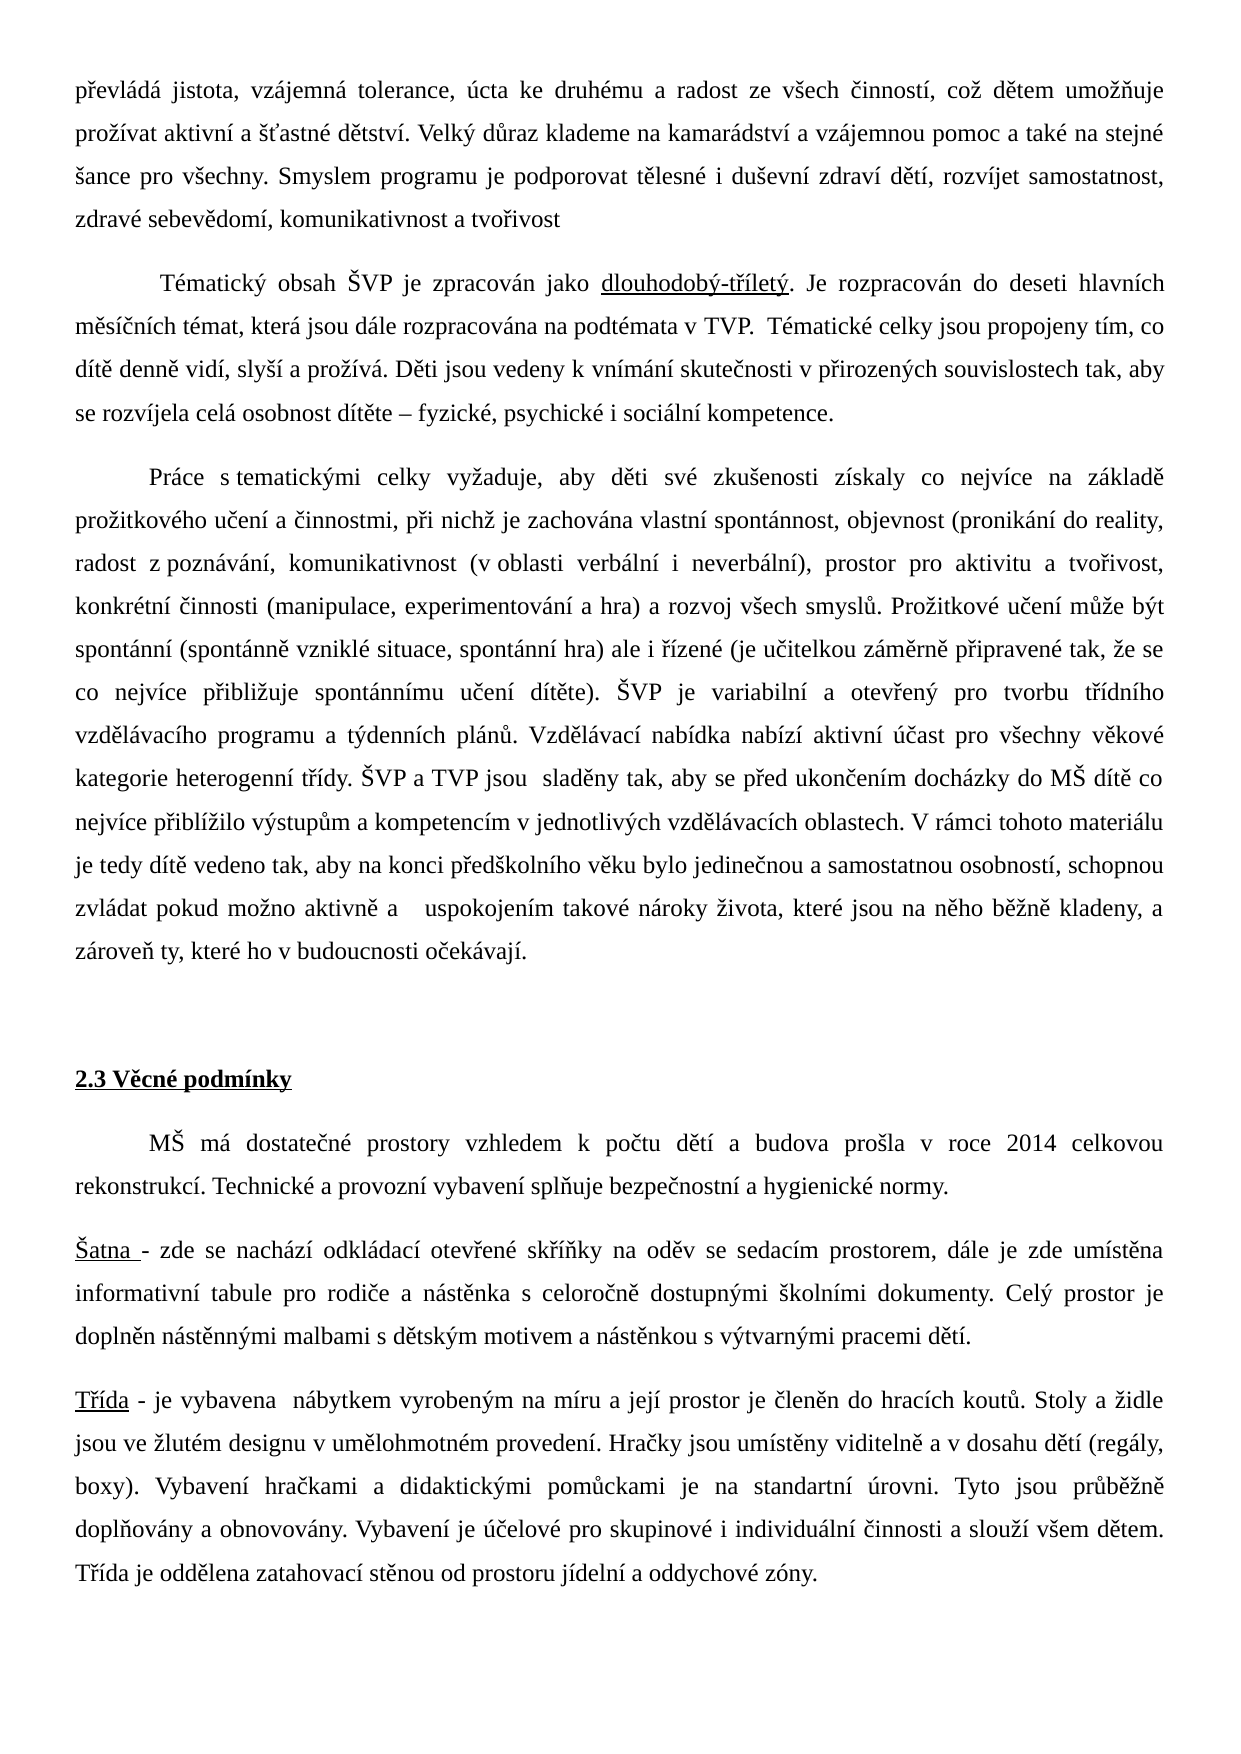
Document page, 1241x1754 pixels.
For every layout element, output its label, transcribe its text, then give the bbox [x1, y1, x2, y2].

text Práce s tematickými celky vyžaduje, aby děti své zkušenosti získaly co nejvíce na základě prožitkového učení a činnostmi, při nichž je zachována vlastní spontánnost, objevnost (pronikání do reality, radost z poznávání, komunikativnost (v oblasti verbální i neverbální), prostor pro aktivitu a tvořivost, konkrétní činnosti (manipulace, experimentování a hra) a rozvoj všech smyslů. Prožitkové učení může být spontánní (spontánně vzniklé situace, spontánní hra) ale i řízené (je učitelkou záměrně připravené tak, že se co nejvíce přibližuje spontánnímu učení dítěte). ŠVP je variabilní a otevřený pro tvorbu třídního vzdělávacího programu a týdenních plánů. Vzdělávací nabídka nabízí aktivní účast pro všechny věkové kategorie heterogenní třídy. ŠVP a TVP jsou sladěny tak, aby se před ukončením docházky do MŠ dítě co nejvíce přiblížilo výstupům a kompetencím v jednotlivých vzdělávacích oblastech. V rámci tohoto materiálu je tedy dítě vedeno tak, aby na konci předškolního věku bylo jedinečnou a samostatnou osobností, schopnou zvládat pokud možno aktivně a uspokojením takové nároky života, které jsou na něho běžně kladeny, a zároveň ty, které ho v budoucnosti očekávají. [75, 462, 1165, 965]
text MŠ má dostatečné prostory vzhledem k počtu dětí a budova prošla v roce 2014 celkovou rekonstrukcí. Technické a provozní vybavení splňuje bezpečnostní a hygienické normy. [75, 1128, 1165, 1200]
text Šatna - zde se nachází odkládací otevřené skříňky na oděv se sedacím prostorem, dále je zde umístěna informativní tabule pro rodiče a nástěnka s celoročně dostupnými školními dokumenty. Celý prostor je doplněn nástěnnými malbami s dětským motivem a nástěnkou s výtvarnými pracemi dětí. [75, 1235, 1165, 1350]
text Třída - je vybavena nábytkem vyrobeným na míru a její prostor je členěn do hracích koutů. Stoly a židle jsou ve žlutém designu v umělohmotném provedení. Hračky jsou umístěny viditelně a v dosahu dětí (regály, boxy). Vybavení hračkami a didaktickými pomůckami je na standartní úrovni. Tyto jsou průběžně doplňovány a obnovovány. Vybavení je účelové pro skupinové i individuální činnosti a slouží všem dětem. Třída je oddělena zatahovací stěnou od prostoru jídelní a oddychové zóny. [75, 1385, 1165, 1586]
text převládá jistota, vzájemná tolerance, úcta ke druhému a radost ze všech činností, což dětem umožňuje prožívat aktivní a šťastné dětství. Velký důraz klademe na kamarádství a vzájemnou pomoc a také na stejné šance pro všechny. Smyslem programu je podporovat tělesné i duševní zdraví dětí, rozvíjet samostatnost, zdravé sebevědomí, komunikativnost a tvořivost [75, 75, 1165, 233]
text 2.3 Věcné podmínky [75, 1064, 1165, 1093]
text Tématický obsah ŠVP je zpracován jako dlouhodobý-tříletý. Je rozpracován do deseti hlavních měsíčních témat, která jsou dále rozpracována na podtémata v TVP. Tématické celky jsou propojeny tím, co dítě denně vidí, slyší a prožívá. Děti jsou vedeny k vnímání skutečnosti v přirozených souvislostech tak, aby se rozvíjela celá osobnost dítěte – fyzické, psychické i sociální kompetence. [75, 268, 1165, 426]
